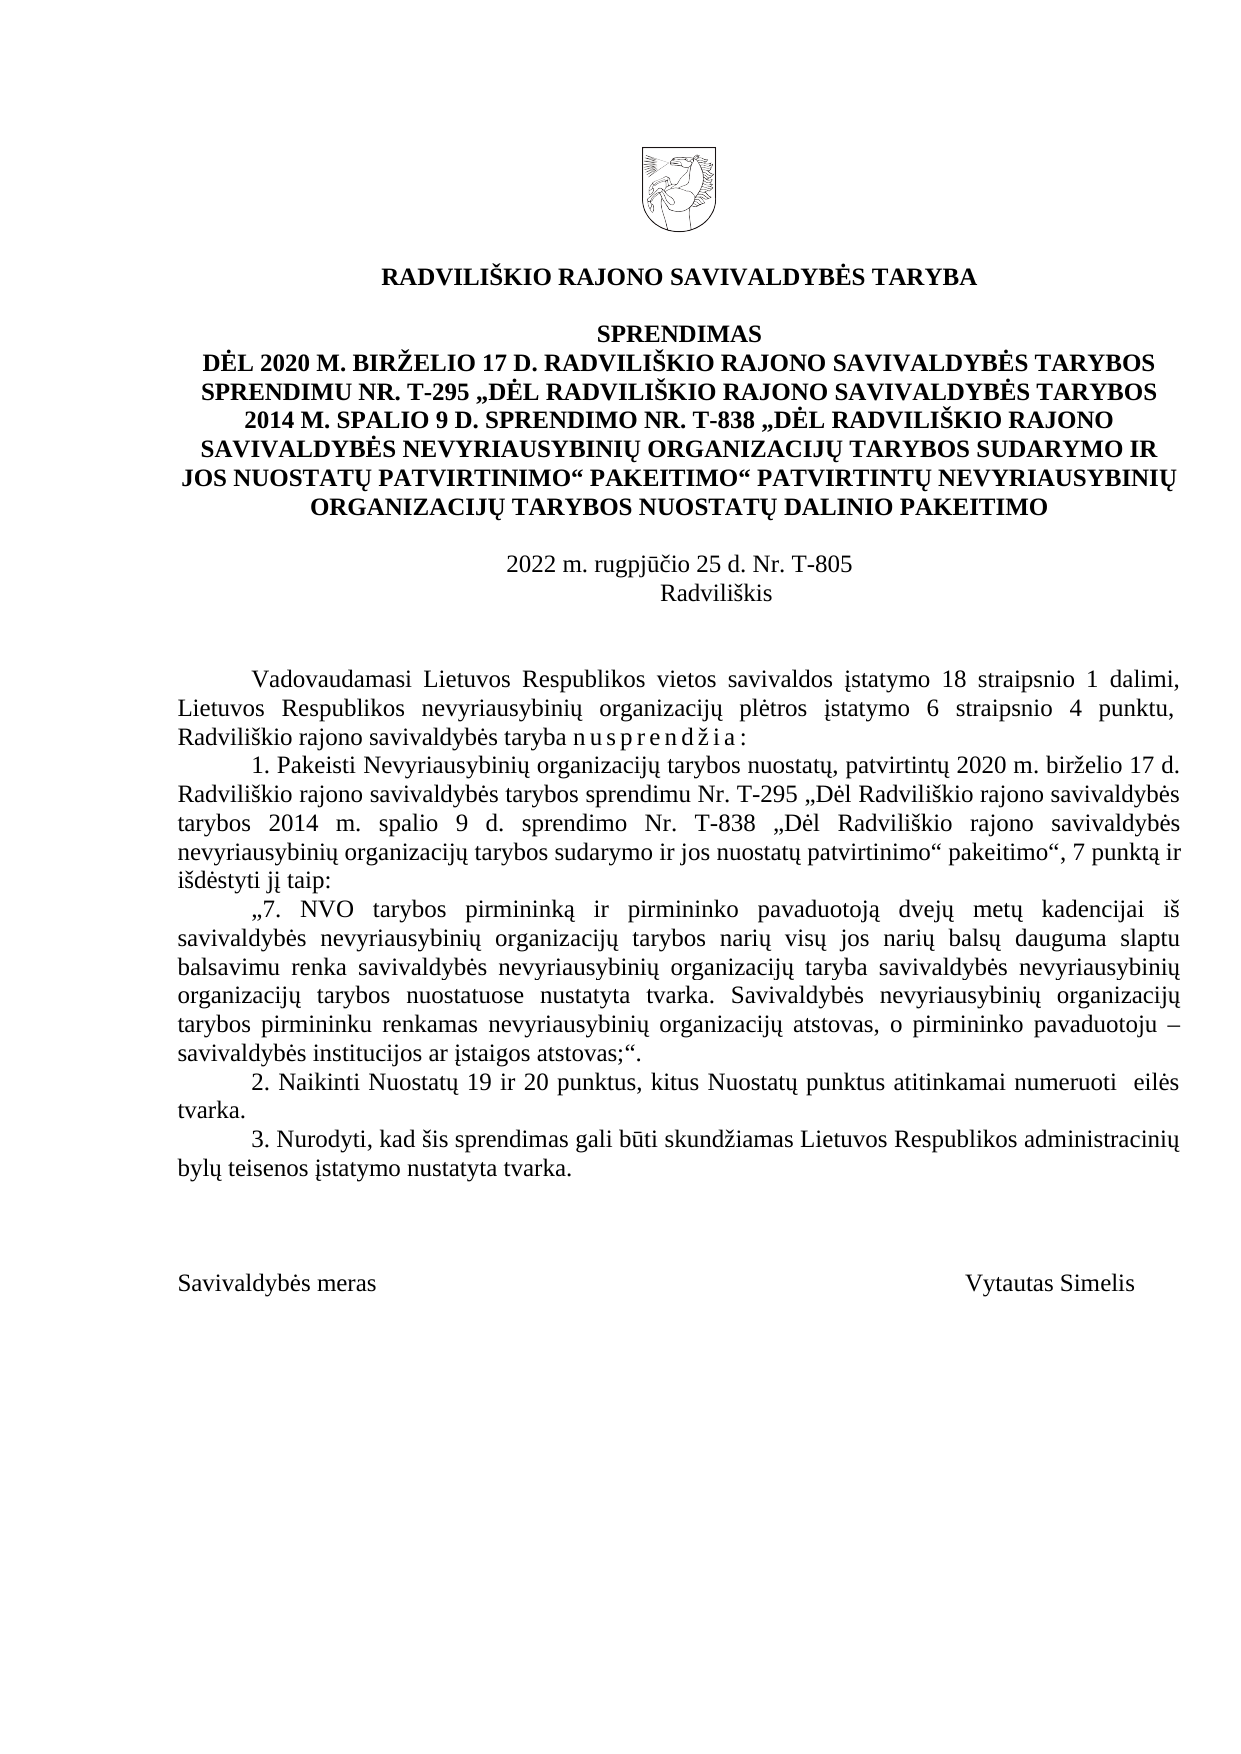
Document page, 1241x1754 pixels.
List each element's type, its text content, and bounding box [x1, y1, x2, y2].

text Radviliškis [177, 578, 1181, 607]
text „7. NVO tarybos pirmininką ir pirmininko pavaduotoją dvejų metų kadencijai iš savivaldybės nevyriausybinių organizacijų tarybos narių visų jos narių balsų dauguma slaptu balsavimu renka savivaldybės nevyriausybinių organizacijų taryba savivaldybės nevyriausybinių organizacijų tarybos nuostatuose nustatyta tvarka. Savivaldybės nevyriausybinių organizacijų tarybos pirmininku renkamas nevyriausybinių organizacijų atstovas, o pirmininko pavaduotoju – savivaldybės institucijos ar įstaigos atstovas;“. [177, 894, 1181, 1067]
text Savivaldybės meras Vytautas Simelis [177, 1268, 1181, 1297]
text 2. Naikinti Nuostatų 19 ir 20 punktus, kitus Nuostatų punktus atitinkamai numeruoti eilės tvarka. [177, 1067, 1181, 1124]
text 3. Nurodyti, kad šis sprendimas gali būti skundžiamas Lietuvos Respublikos administracinių bylų teisenos įstatymo nustatyta tvarka. [177, 1124, 1181, 1182]
text RADVILIŠKIO RAJONO SAVIVALDYBĖS TARYBA [177, 262, 1181, 290]
text Vadovaudamasi Lietuvos Respublikos vietos savivaldos įstatymo 18 straipsnio 1 dalimi, Lietuvos Respublikos nevyriausybinių organizacijų plėtros įstatymo 6 straipsnio 4 punktu, Radviliškio rajono savivaldybės taryba nusprendžia: [177, 664, 1181, 750]
text SPRENDIMAS [177, 319, 1181, 348]
text 2022 m. rugpjūčio 25 d. Nr. T-805 [177, 549, 1181, 578]
text DĖL 2020 m. birželio 17 d. Radviliškio rajono savivaldybės tarybos sprendimu nr. t-295 „Dėl Radviliškio rajono savivaldybės tarybos 2014 m. spalio 9 d. sprendimo Nr. T-838 „Dėl Radviliškio rajono savivaldybės nevyriausybinių organizacijų tarybos sudarymo ir jos nuostatų patvirtinimo“ pakeitimo“ patvirtintų NEVYRIAUSYBINIŲ ORGANIZACIJŲ TARYBOS NUOSTATŲ DALINIO PAKEITIMO [177, 348, 1181, 520]
text 1. Pakeisti Nevyriausybinių organizacijų tarybos nuostatų, patvirtintų 2020 m. birželio 17 d. Radviliškio rajono savivaldybės tarybos sprendimu Nr. T-295 „Dėl Radviliškio rajono savivaldybės tarybos 2014 m. spalio 9 d. sprendimo Nr. T-838 „Dėl Radviliškio rajono savivaldybės nevyriausybinių organizacijų tarybos sudarymo ir jos nuostatų patvirtinimo“ pakeitimo“, 7 punktą ir išdėstyti jį taip: [177, 750, 1181, 894]
